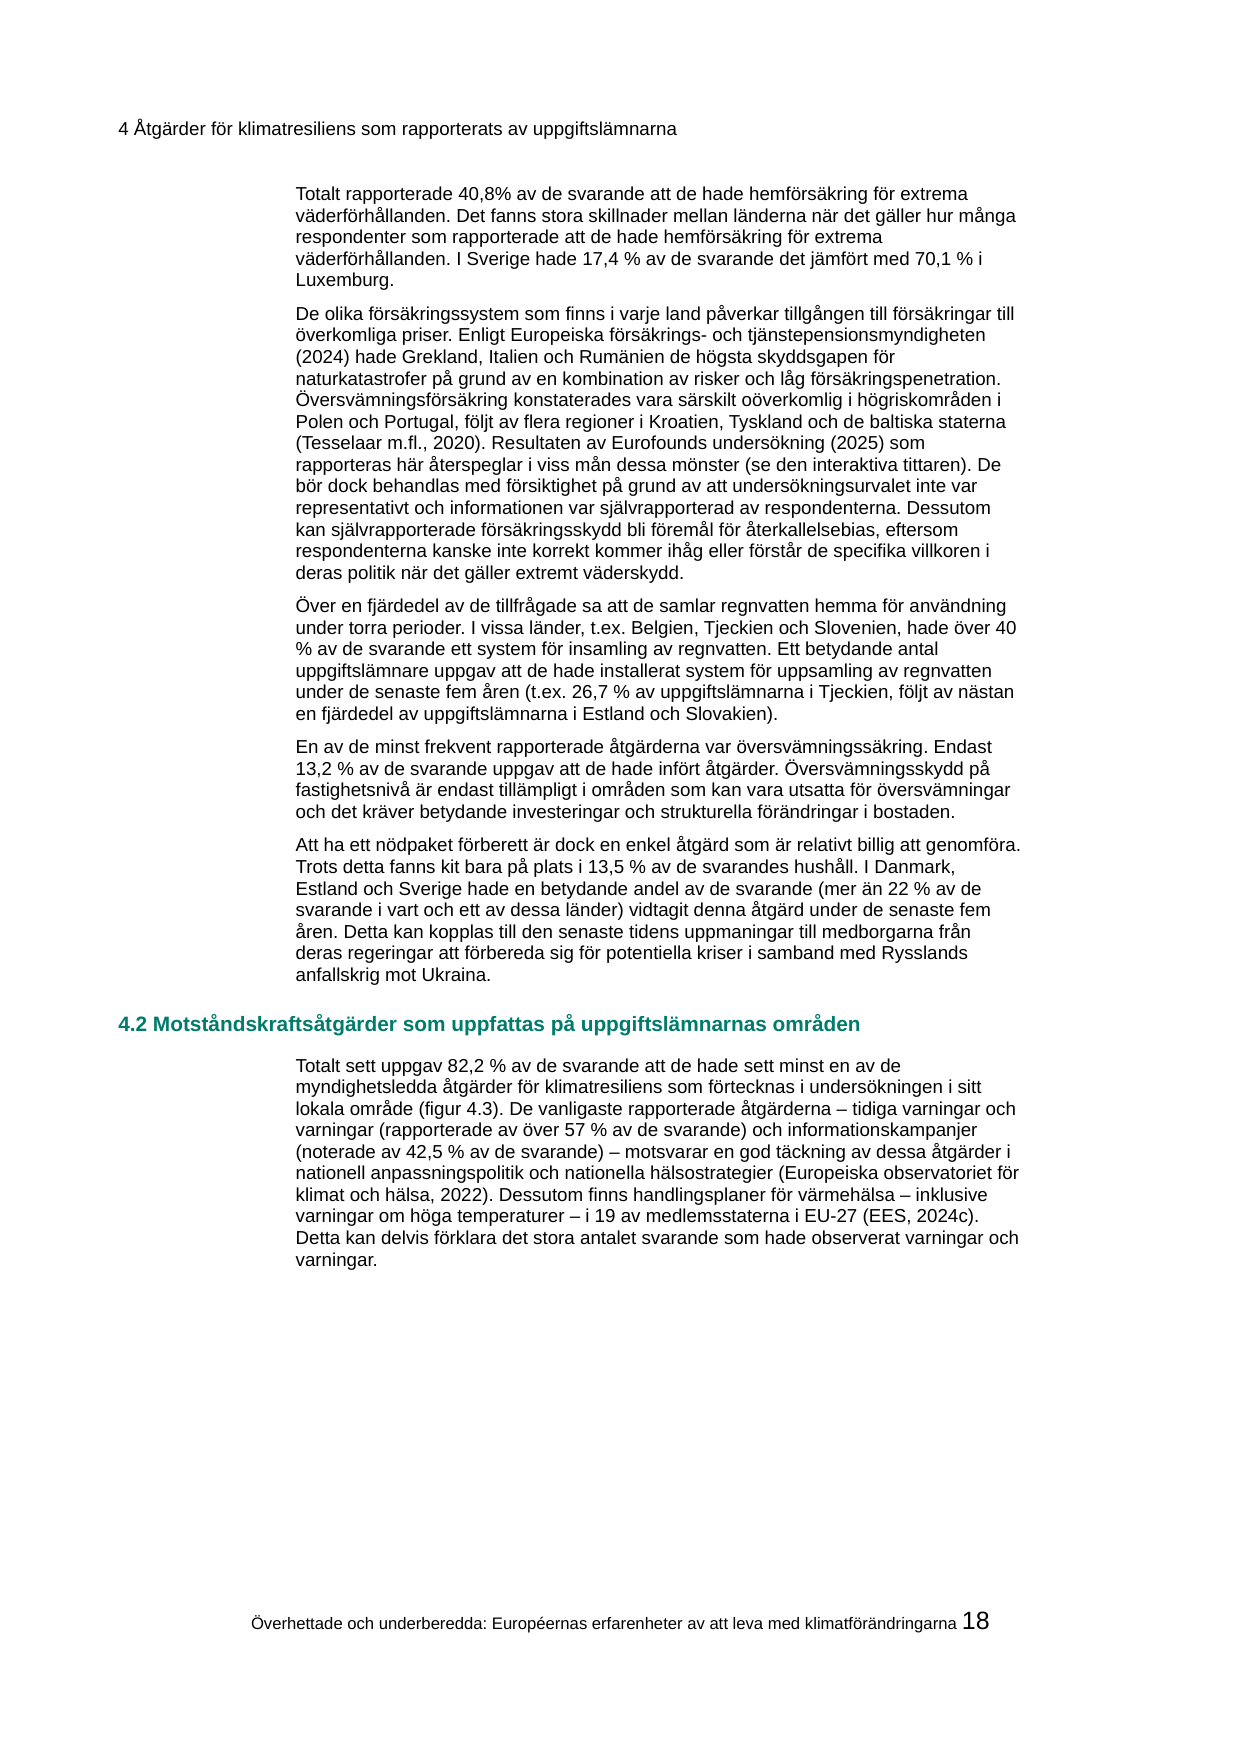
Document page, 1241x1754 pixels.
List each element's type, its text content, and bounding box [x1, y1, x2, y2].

text Att ha ett nödpaket förberett är dock en enkel åtgärd som är relativt billig att genomföra. Trots detta fanns kit bara på plats i 13,5 % av de svarandes hushåll. I Danmark, Estland och Sverige hade en betydande andel av de svarande (mer än 22 % av de svarande i vart och ett av dessa länder) vidtagit denna åtgärd under de senaste fem åren. Detta kan kopplas till den senaste tidens uppmaningar till medborgarna från deras regeringar att förbereda sig för potentiella kriser i samband med Rysslands anfallskrig mot Ukraina. [295, 834, 1022, 985]
text Totalt sett uppgav 82,2 % av de svarande att de hade sett minst en av de myndighetsledda åtgärder för klimatresiliens som förtecknas i undersökningen i sitt lokala område (figur 4.3). De vanligaste rapporterade åtgärderna – tidiga varningar och varningar (rapporterade av över 57 % av de svarande) och informationskampanjer (noterade av 42,5 % av de svarande) – motsvarar en god täckning av dessa åtgärder i nationell anpassningspolitik och nationella hälsostrategier (Europeiska observatoriet för klimat och hälsa, 2022). Dessutom finns handlingsplaner för värmehälsa – inklusive varningar om höga temperaturer – i 19 av medlemsstaterna i EU-27 (EES, 2024c). Detta kan delvis förklara det stora antalet svarande som hade observerat varningar och varningar. [295, 1054, 1022, 1270]
text De olika försäkringssystem som finns i varje land påverkar tillgången till försäkringar till överkomliga priser. Enligt Europeiska försäkrings- och tjänstepensionsmyndigheten (2024) hade Grekland, Italien och Rumänien de högsta skyddsgapen för naturkatastrofer på grund av en kombination av risker och låg försäkringspenetration. Översvämningsförsäkring konstaterades vara särskilt oöverkomlig i högriskområden i Polen och Portugal, följt av flera regioner i Kroatien, Tyskland och de baltiska staterna (Tesselaar m.fl., 2020). Resultaten av Eurofounds undersökning (2025) som rapporteras här återspeglar i viss mån dessa mönster (se den interaktiva tittaren). De bör dock behandlas med försiktighet på grund av att undersökningsurvalet inte var representativt och informationen var självrapporterad av respondenterna. Dessutom kan självrapporterade försäkringsskydd bli föremål för återkallelsebias, eftersom respondenterna kanske inte korrekt kommer ihåg eller förstår de specifika villkoren i deras politik när det gäller extremt väderskydd. [295, 303, 1022, 583]
text Totalt rapporterade 40,8% av de svarande att de hade hemförsäkring för extrema väderförhållanden. Det fanns stora skillnader mellan länderna när det gäller hur många respondenter som rapporterade att de hade hemförsäkring för extrema väderförhållanden. I Sverige hade 17,4 % av de svarande det jämfört med 70,1 % i Luxemburg. [295, 183, 1022, 291]
subtitle 4.2 Motståndskraftsåtgärder som uppfattas på uppgiftslämnarnas områden [118, 1012, 1122, 1036]
text En av de minst frekvent rapporterade åtgärderna var översvämningssäkring. Endast 13,2 % av de svarande uppgav att de hade infört åtgärder. Översvämningsskydd på fastighetsnivå är endast tillämpligt i områden som kan vara utsatta för översvämningar och det kräver betydande investeringar och strukturella förändringar i bostaden. [295, 736, 1022, 822]
text Över en fjärdedel av de tillfrågade sa att de samlar regnvatten hemma för användning under torra perioder. I vissa länder, t.ex. Belgien, Tjeckien och Slovenien, hade över 40 % av de svarande ett system för insamling av regnvatten. Ett betydande antal uppgiftslämnare uppgav att de hade installerat system för uppsamling av regnvatten under de senaste fem åren (t.ex. 26,7 % av uppgiftslämnarna i Tjeckien, följt av nästan en fjärdedel av uppgiftslämnarna i Estland och Slovakien). [295, 595, 1022, 724]
